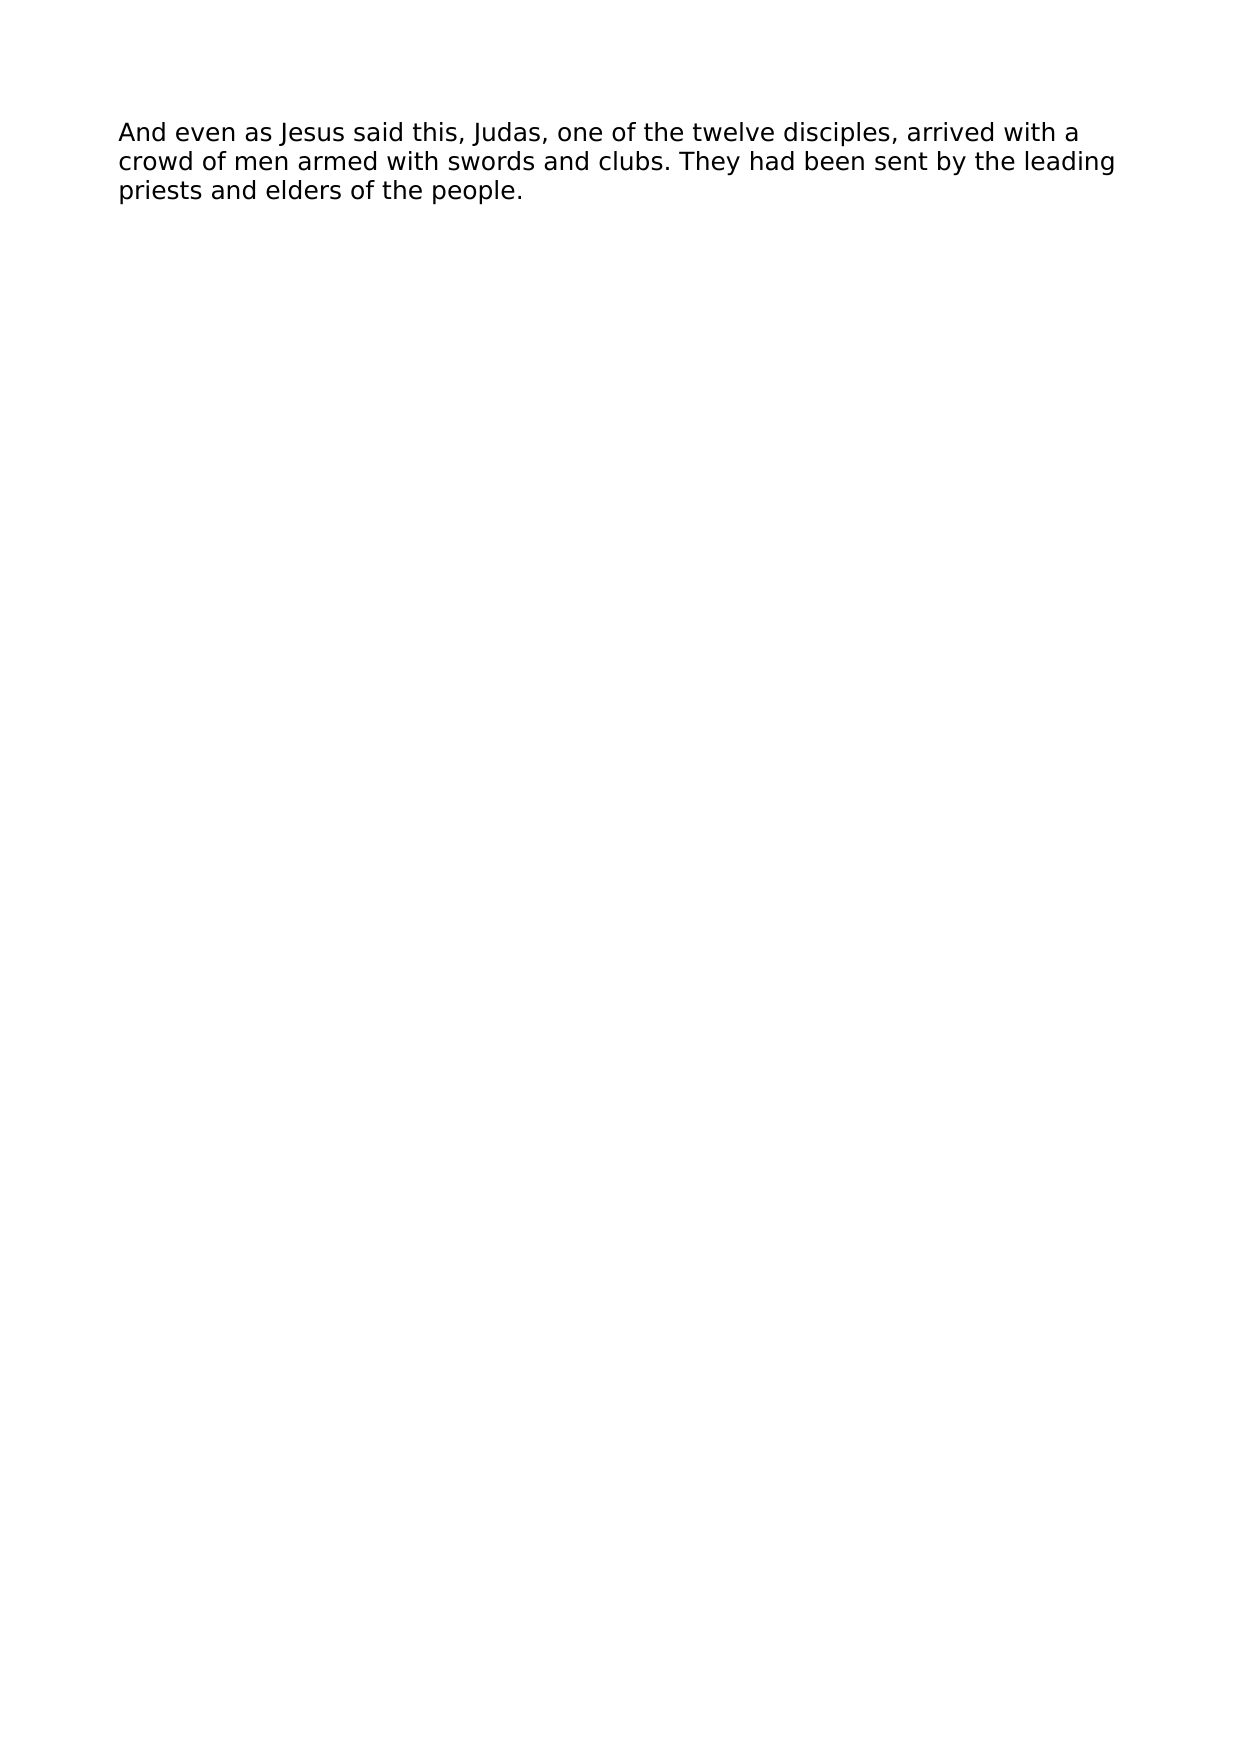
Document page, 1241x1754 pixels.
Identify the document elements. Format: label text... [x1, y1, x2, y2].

text And even as Jesus said this, Judas, one of the twelve disciples, arrived with a crowd of men armed with swords and clubs. They had been sent by the leading priests and elders of the people. [118, 118, 1122, 206]
